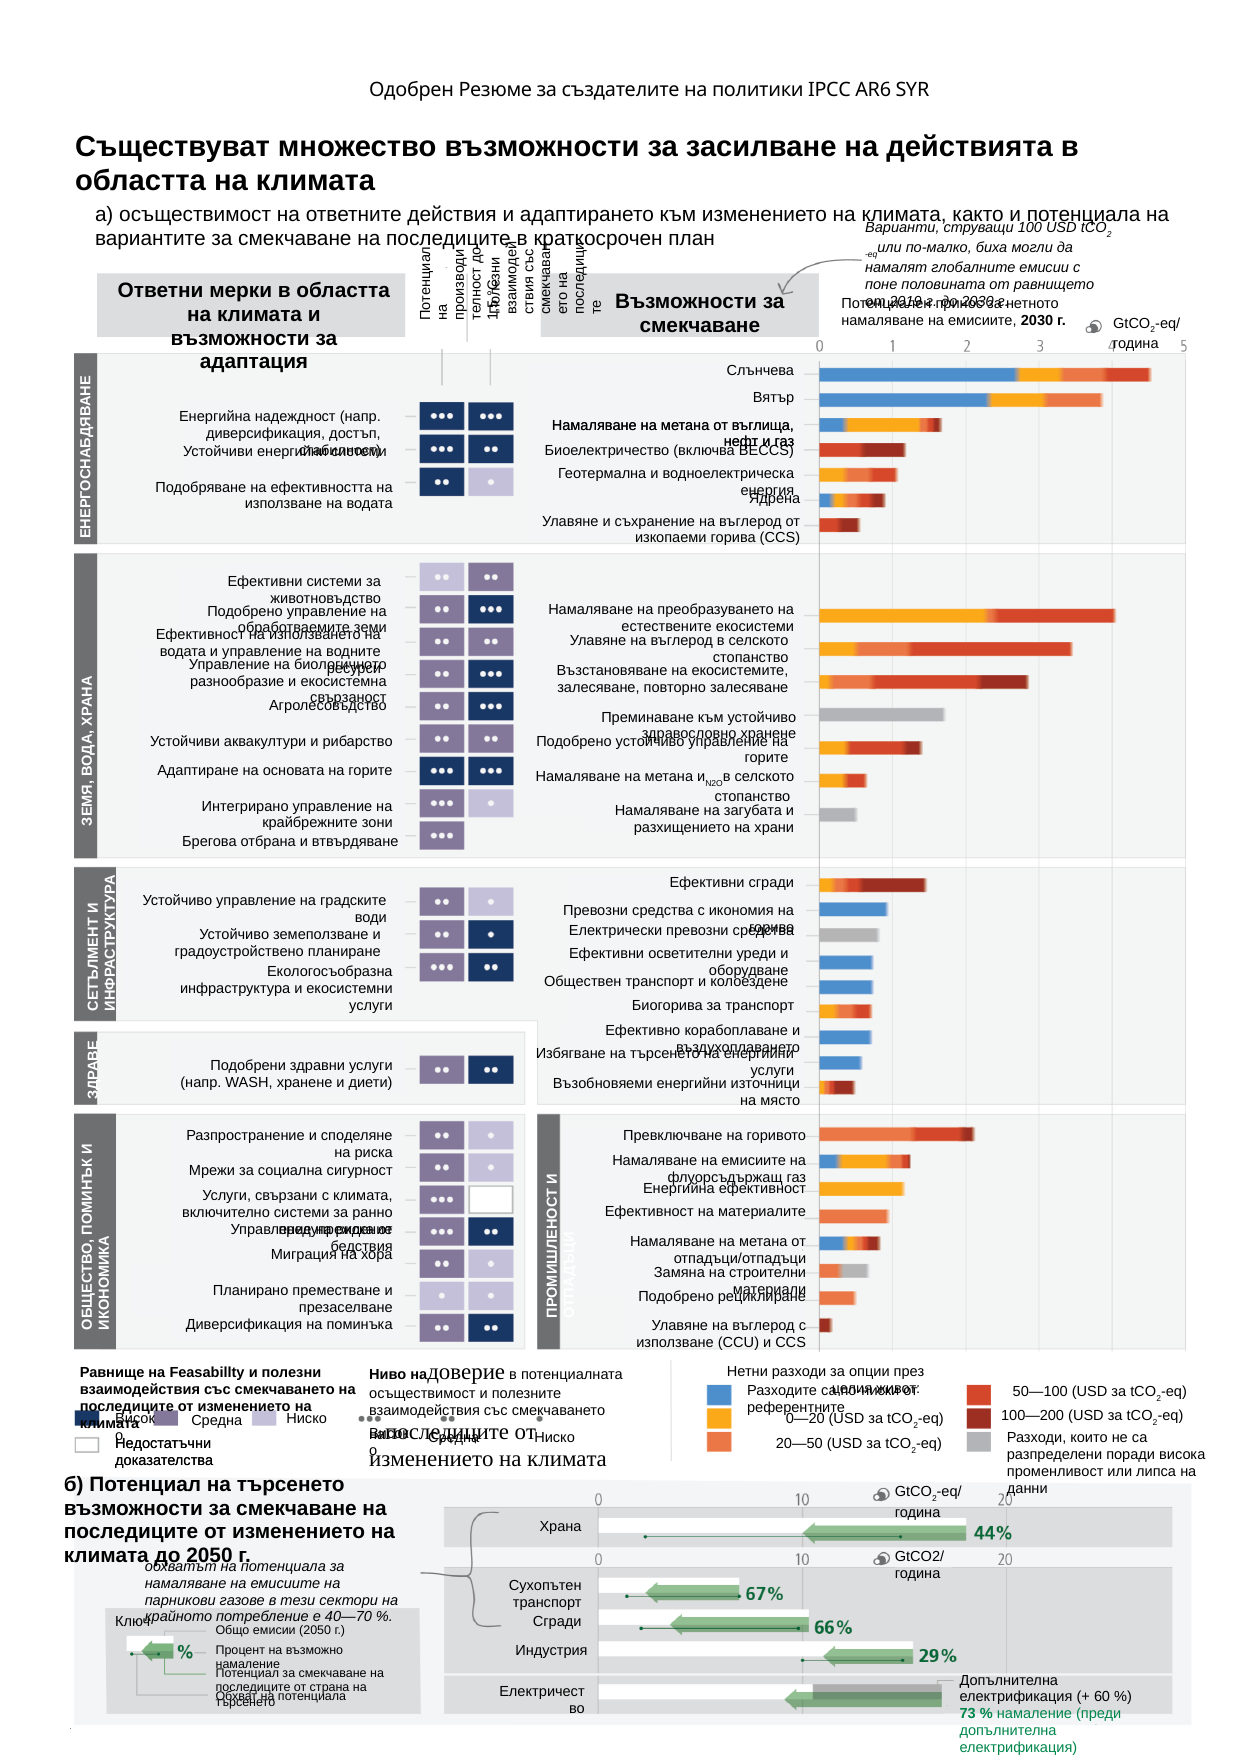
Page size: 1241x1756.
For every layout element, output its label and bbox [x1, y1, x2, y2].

picture [70, 249, 1193, 1729]
